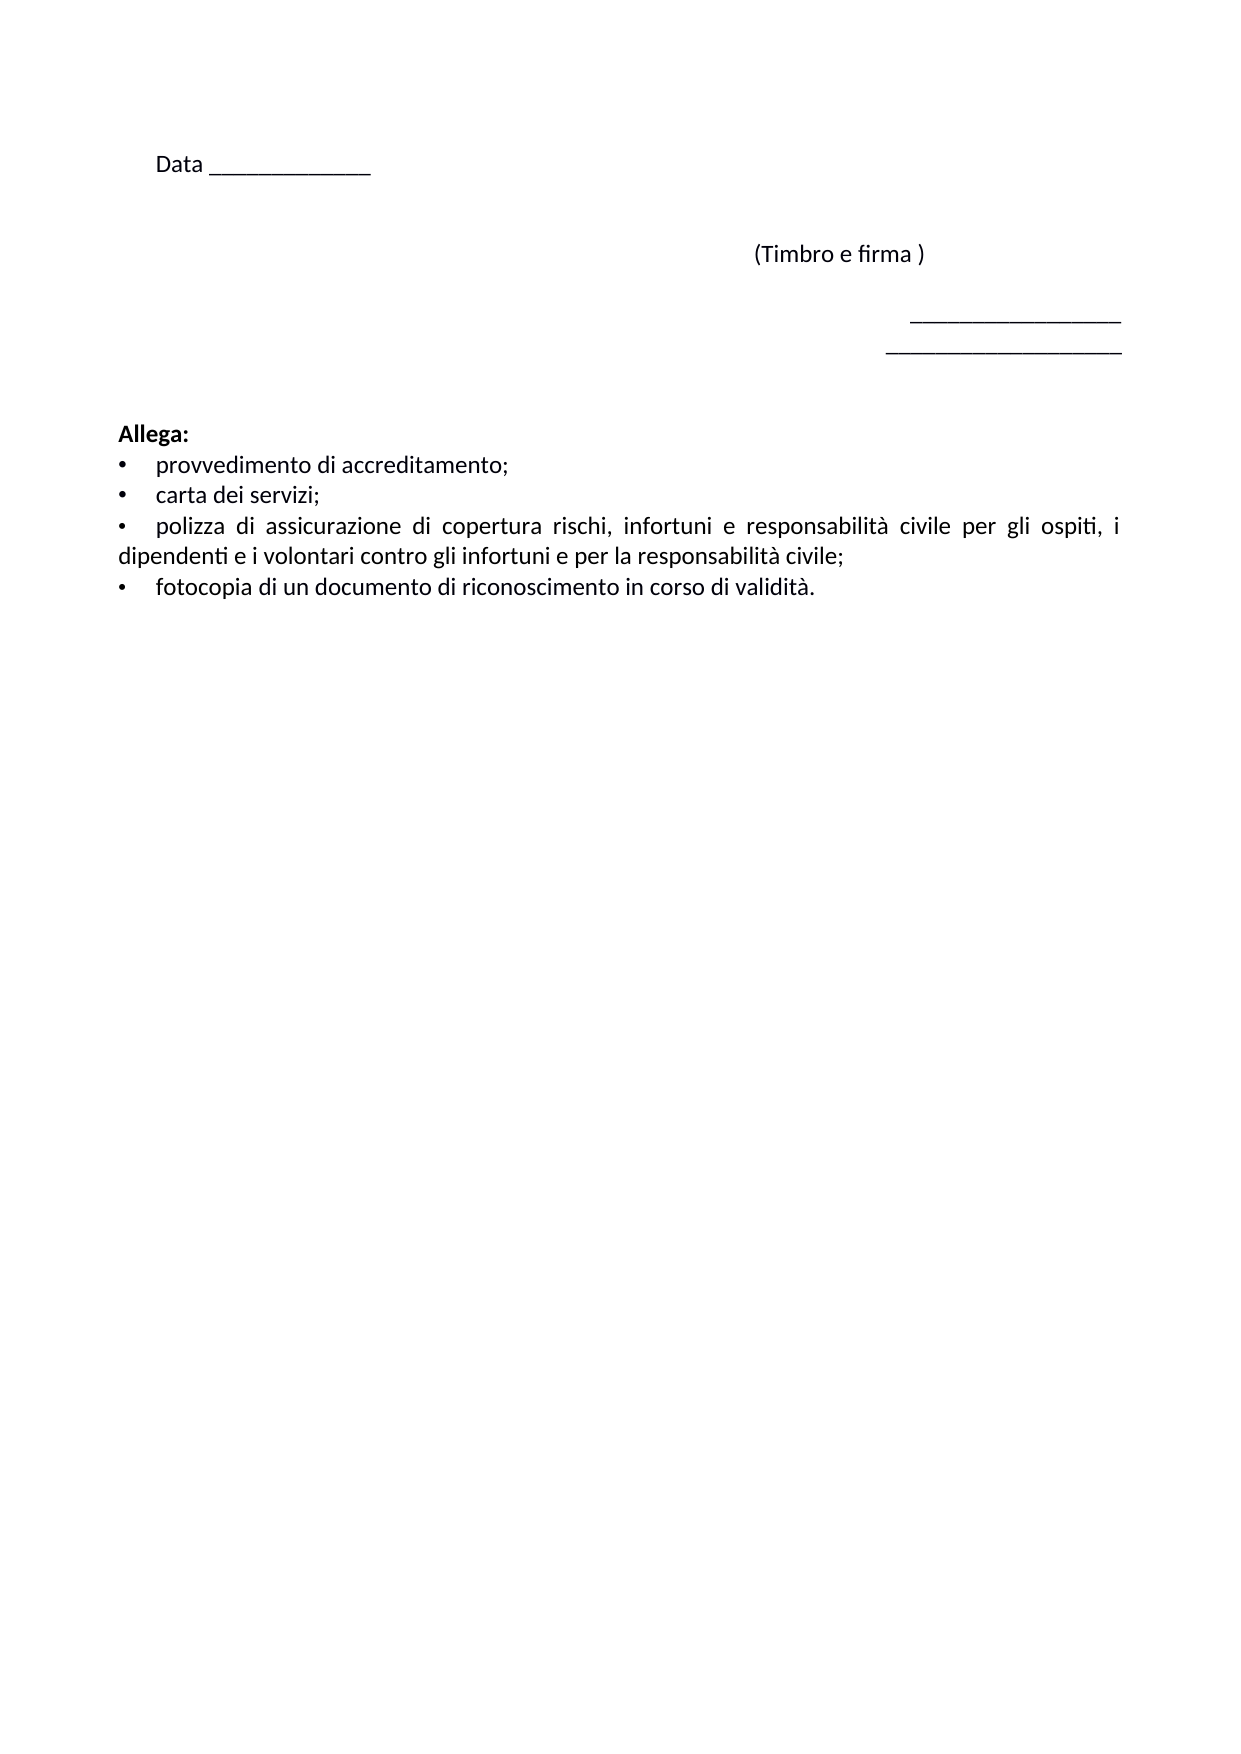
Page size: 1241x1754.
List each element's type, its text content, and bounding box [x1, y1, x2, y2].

text (Timbro e firma ) [156, 238, 1122, 268]
text Allega: [118, 418, 1122, 449]
text ____________________________________ [118, 296, 1122, 357]
list provvedimento di accreditamento; [81, 449, 1122, 479]
list fotocopia di un documento di riconoscimento in corso di validità. [81, 571, 1122, 601]
text Data _____________ [156, 149, 1122, 179]
list carta dei servizi; [81, 479, 1122, 510]
list polizza di assicurazione di copertura rischi, infortuni e responsabilità civile per gli ospiti, i dipendenti e i volontari contro gli infortuni e per la responsabilità civile; [81, 510, 1122, 571]
